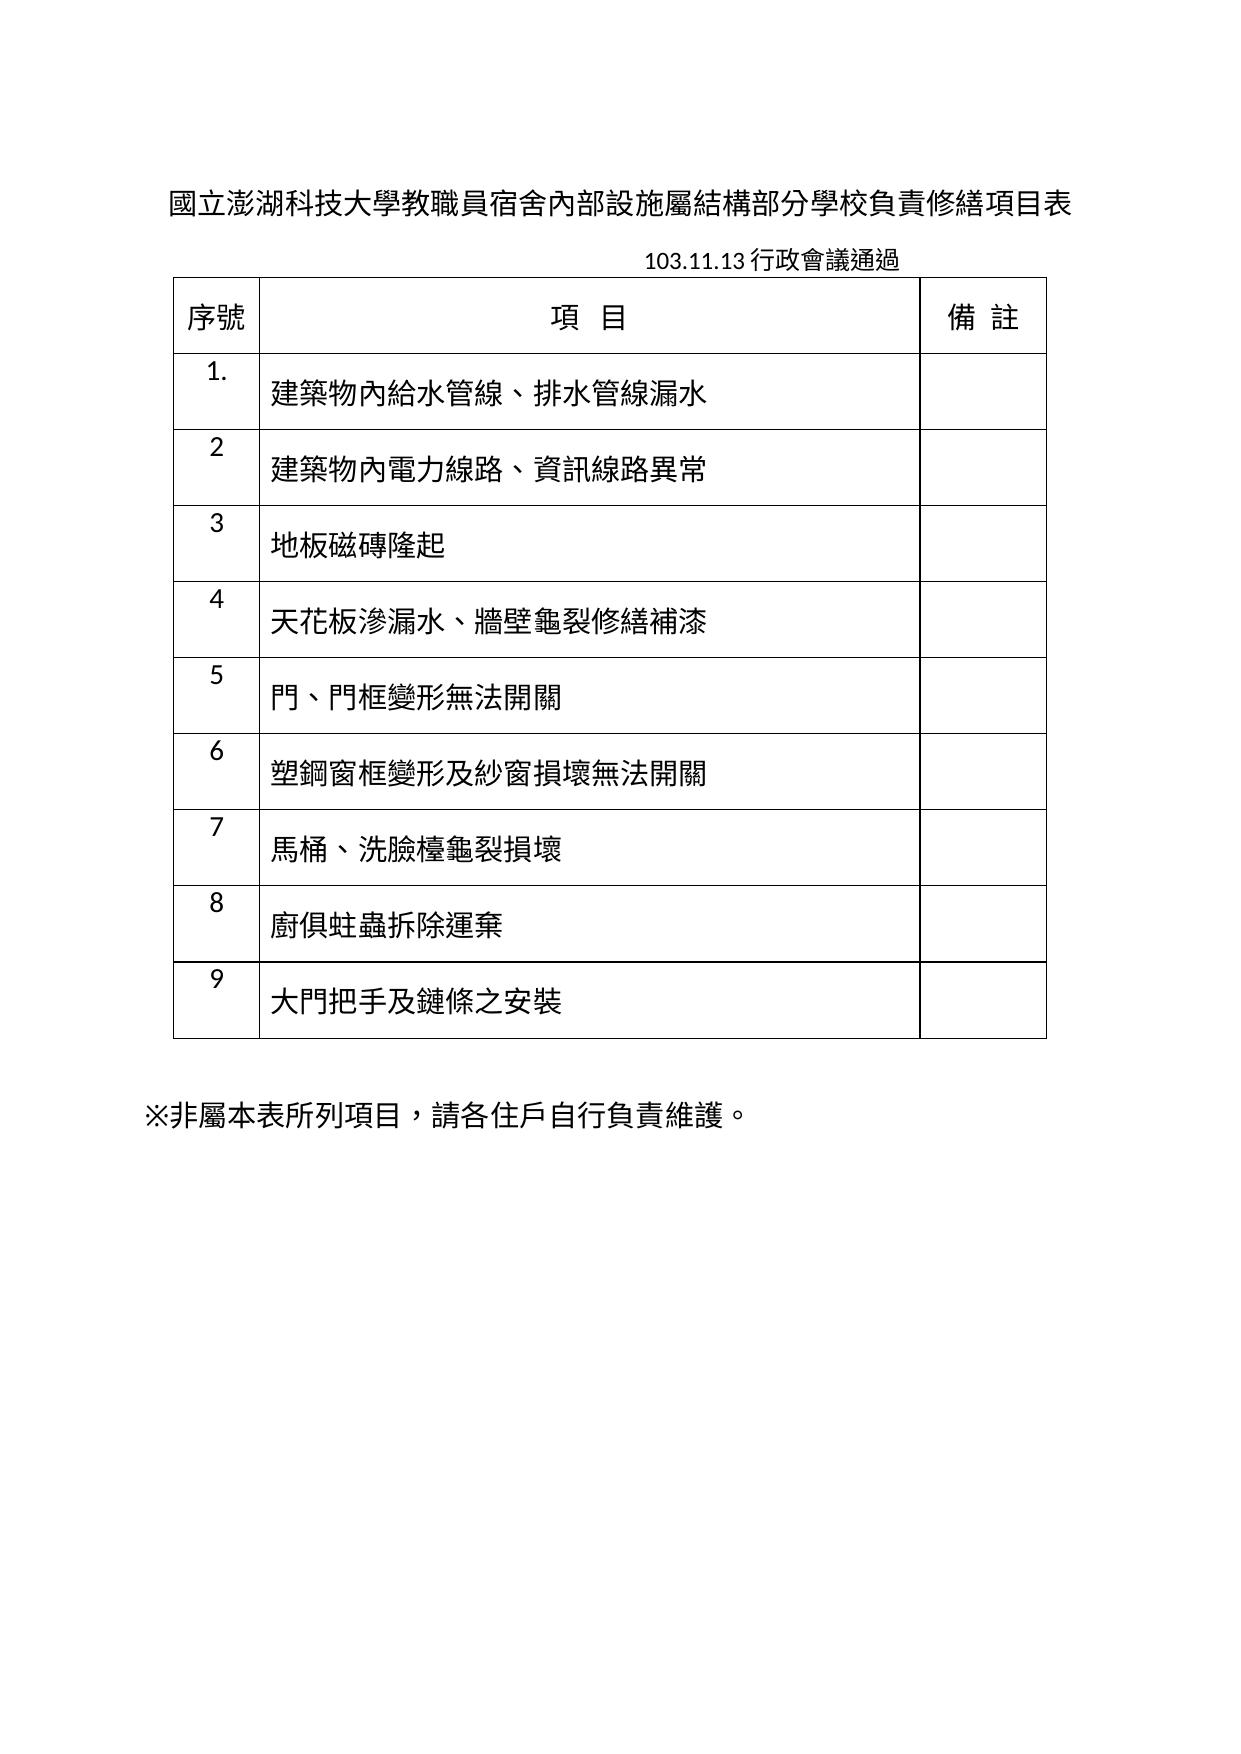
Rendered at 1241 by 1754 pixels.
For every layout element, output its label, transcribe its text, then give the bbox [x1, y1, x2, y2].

table_header 備 註 [921, 278, 1046, 353]
table_cell 塑鋼窗框變形及紗窗損壞無法開關 [260, 734, 919, 809]
table_cell 5 [174, 658, 259, 733]
table_cell [921, 658, 1046, 733]
text 國立澎湖科技大學教職員宿舍內部設施屬結構部分學校負責修繕項目表 [118, 164, 1122, 239]
table_cell 3 [174, 506, 259, 581]
table_cell [921, 734, 1046, 809]
table_cell [921, 354, 1046, 429]
table_cell [921, 810, 1046, 885]
table_header 項 目 [260, 278, 919, 353]
table_cell 天花板滲漏水、牆壁龜裂修繕補漆 [260, 582, 919, 657]
table_cell 9 [174, 963, 259, 1037]
table_cell 1. [174, 354, 259, 429]
table_cell 建築物內電力線路、資訊線路異常 [260, 430, 919, 505]
table_cell [921, 582, 1046, 657]
table_cell 馬桶、洗臉檯龜裂損壞 [260, 810, 919, 885]
table_header 序號 [174, 278, 259, 353]
table_cell [921, 963, 1046, 1037]
text ※非屬本表所列項目，請各住戶自行負責維護。 [118, 1076, 1122, 1151]
table_cell 7 [174, 810, 259, 885]
table_cell 4 [174, 582, 259, 657]
table_cell 2 [174, 430, 259, 505]
text 103.11.13行政會議通過 [118, 239, 1122, 277]
table_cell 大門把手及鏈條之安裝 [260, 963, 919, 1037]
table_cell 6 [174, 734, 259, 809]
table_cell [921, 430, 1046, 505]
table_cell 8 [174, 886, 259, 961]
table_cell 建築物內給水管線、排水管線漏水 [260, 354, 919, 429]
table_cell 廚俱蛀蟲拆除運棄 [260, 886, 919, 961]
table_cell 門、門框變形無法開關 [260, 658, 919, 733]
table_cell [921, 886, 1046, 961]
table_cell 地板磁磚隆起 [260, 506, 919, 581]
table_cell [921, 506, 1046, 581]
